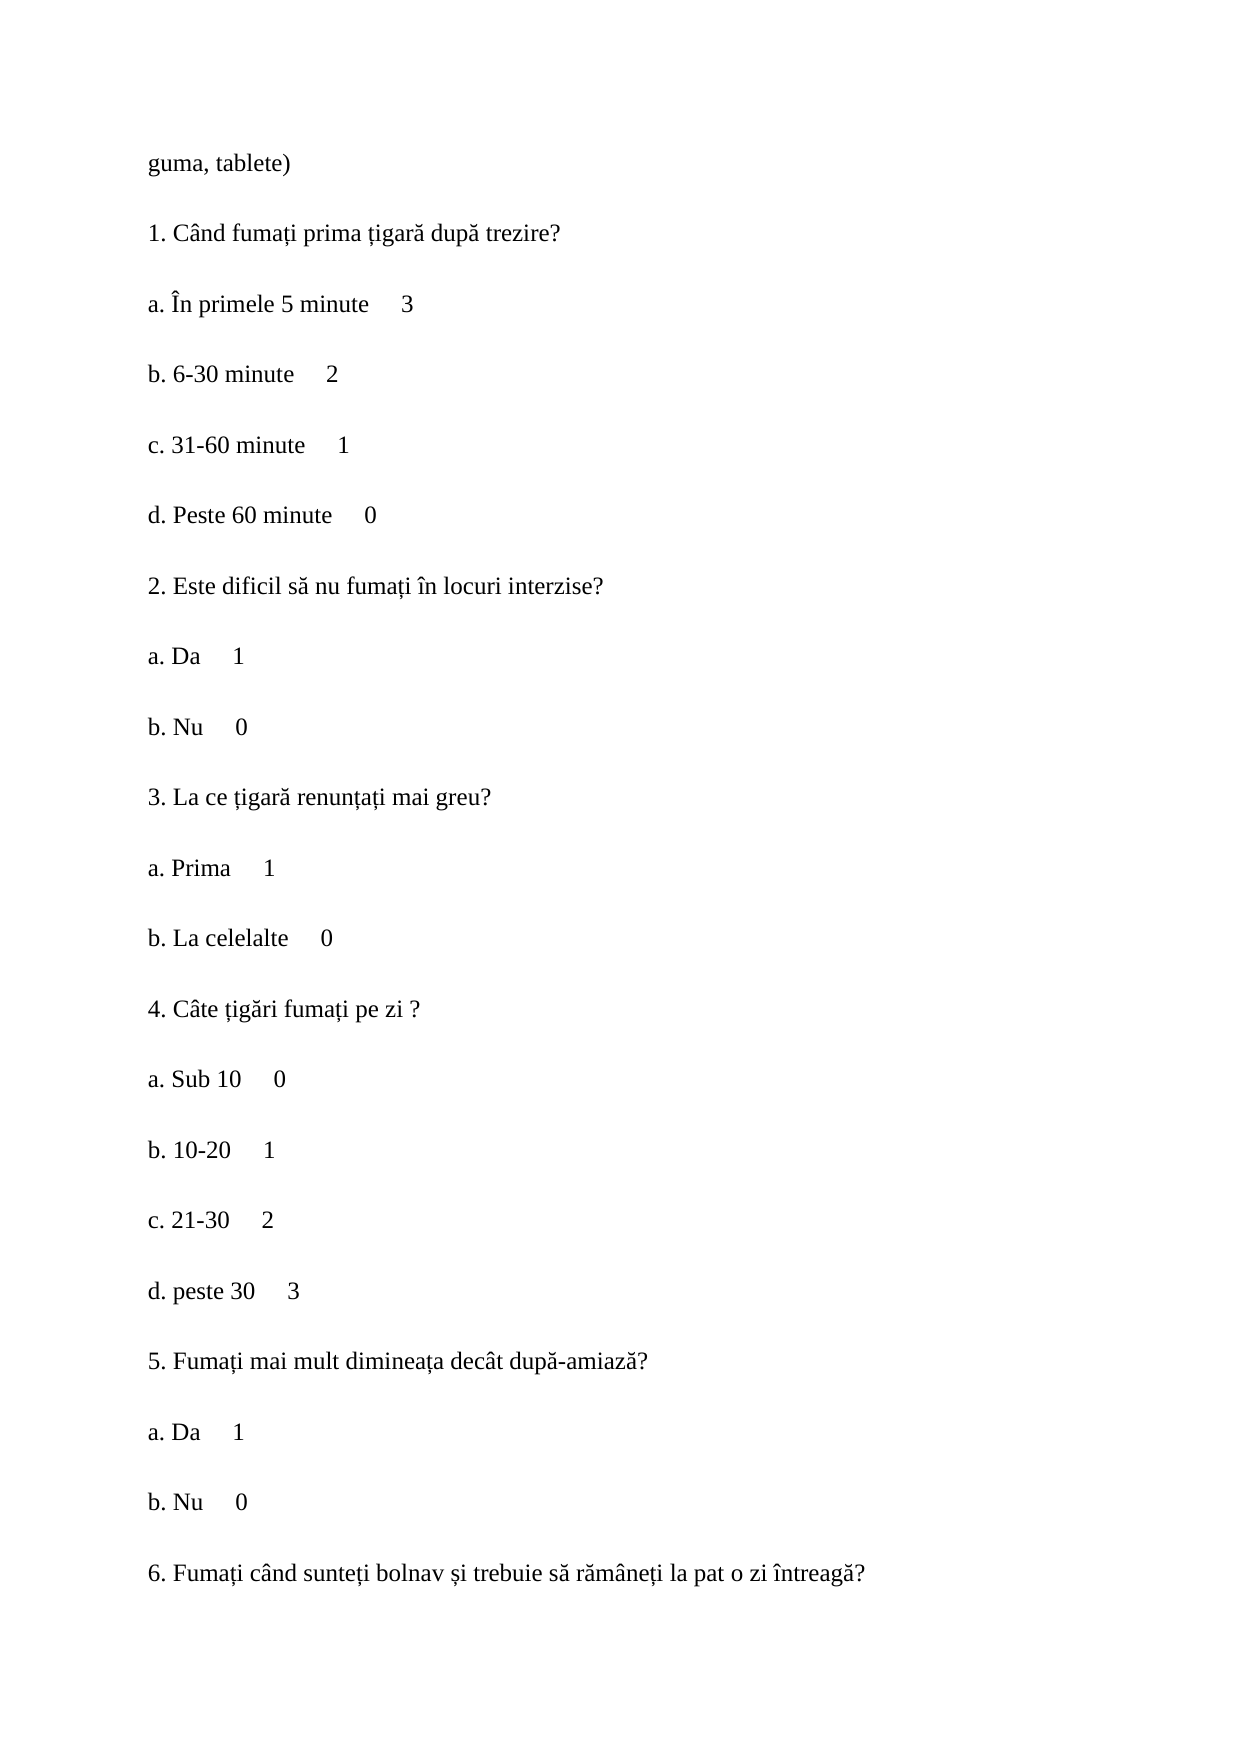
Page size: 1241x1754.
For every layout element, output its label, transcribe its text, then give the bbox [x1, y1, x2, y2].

text b. 10-20  1 [148, 1135, 1093, 1164]
text b. 6-30 minute  2 [148, 359, 1093, 388]
text c. 31-60 minute  1 [148, 430, 1093, 458]
text 5. Fumați mai mult dimineața decât după-amiază? [148, 1346, 1093, 1375]
text b. Nu  0 [148, 712, 1093, 741]
text a. Sub 10  0 [148, 1064, 1093, 1093]
text d. peste 30  3 [148, 1276, 1093, 1305]
text b. Nu  0 [148, 1487, 1093, 1516]
text b. La celelalte  0 [148, 923, 1093, 952]
text 1. Când fumați prima țigară după trezire? [148, 218, 1093, 247]
text 6. Fumați când sunteți bolnav și trebuie să rămâneți la pat o zi întreagă? [148, 1558, 1093, 1587]
text a. Prima  1 [148, 853, 1093, 882]
text 4. Câte țigări fumați pe zi ? [148, 994, 1093, 1023]
text 3. La ce țigară renunțați mai greu? [148, 782, 1093, 811]
text d. Peste 60 minute  0 [148, 500, 1093, 529]
text c. 21-30  2 [148, 1205, 1093, 1234]
text 2. Este dificil să nu fumați în locuri interzise? [148, 571, 1093, 599]
text a. În primele 5 minute  3 [148, 289, 1093, 317]
text a. Da  1 [148, 641, 1093, 670]
text guma, tablete) [148, 148, 1093, 176]
text a. Da  1 [148, 1417, 1093, 1446]
